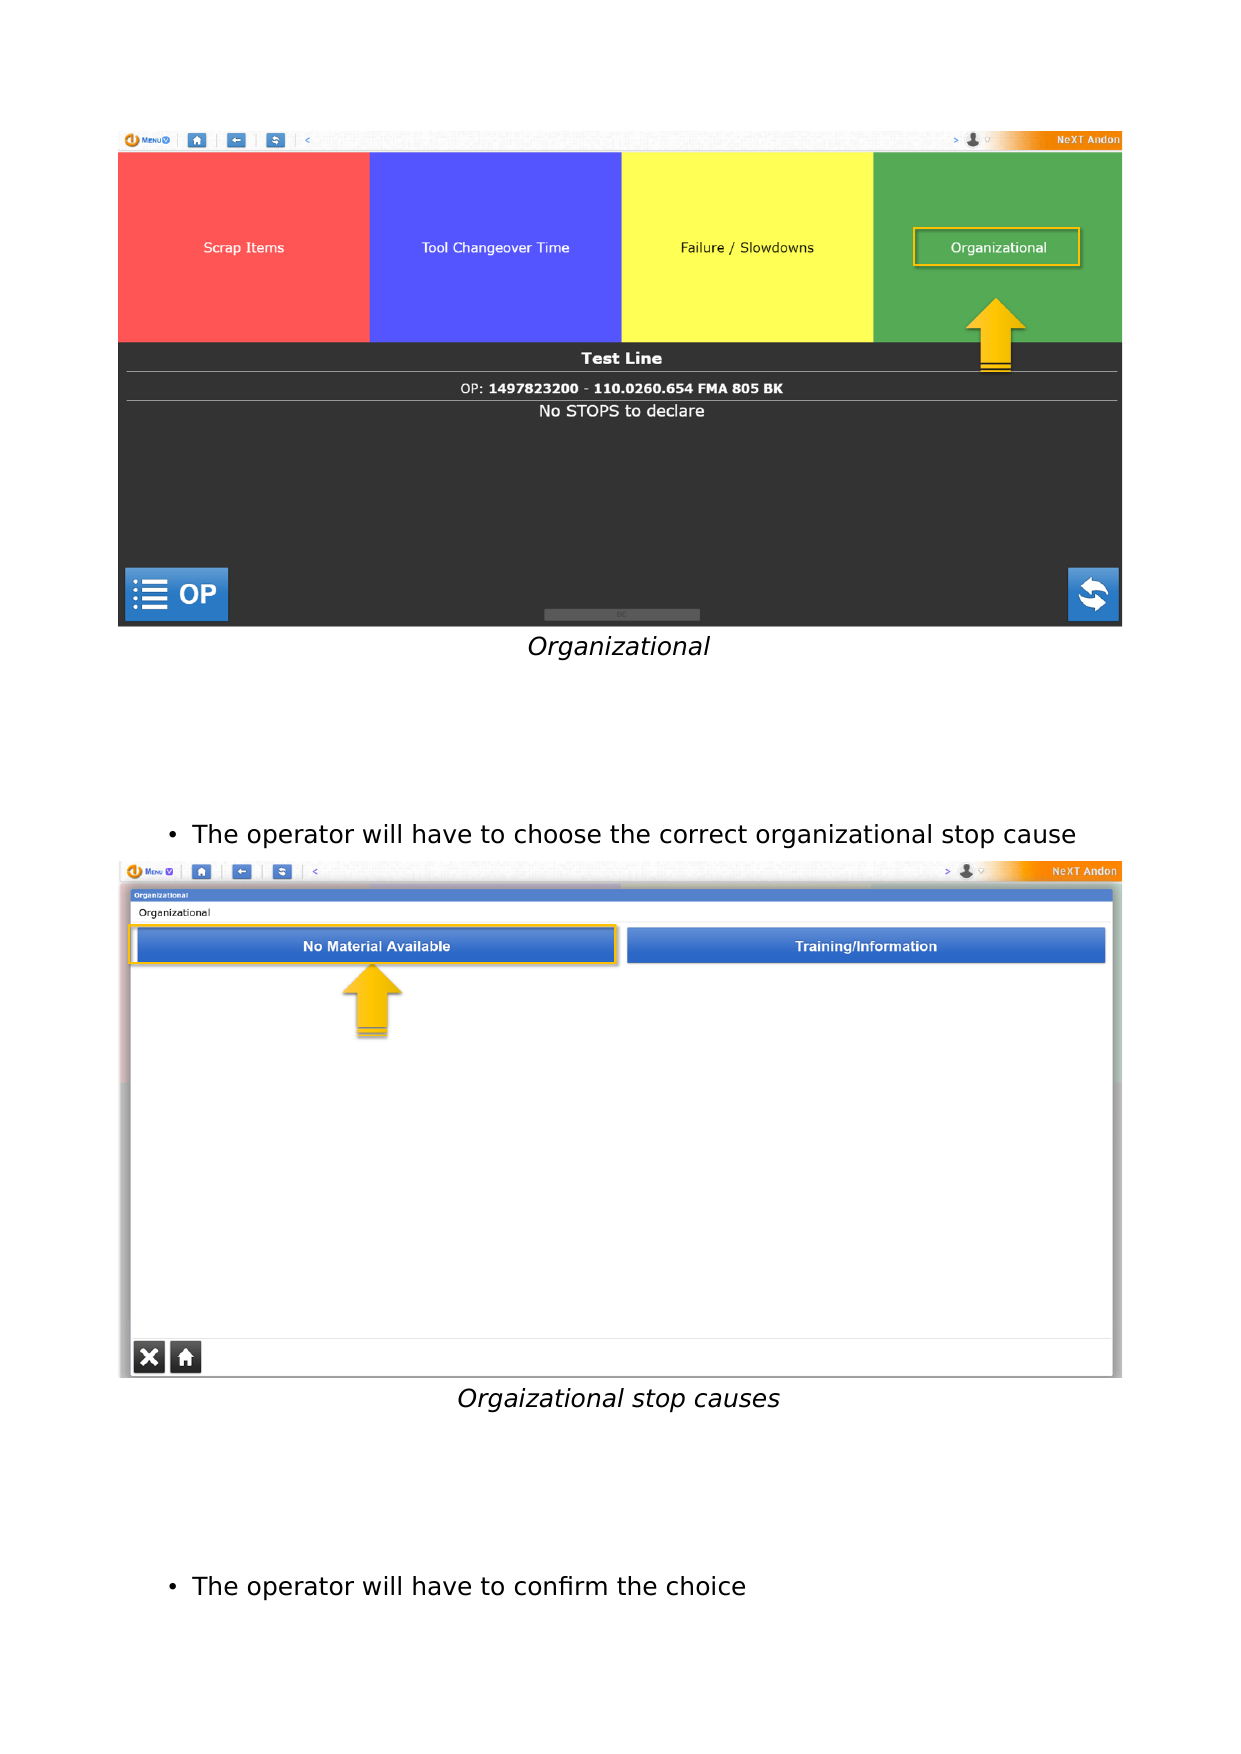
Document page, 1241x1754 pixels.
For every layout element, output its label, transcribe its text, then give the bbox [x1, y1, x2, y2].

picture [118, 861, 1123, 1378]
list The operator will have to choose the correct organizational stop cause [177, 820, 1122, 849]
text Orgaizational stop causes [118, 1378, 1122, 1413]
picture [118, 130, 1123, 627]
text Organizational [118, 627, 1122, 661]
list The operator will have to confirm the choice [177, 1572, 1122, 1601]
